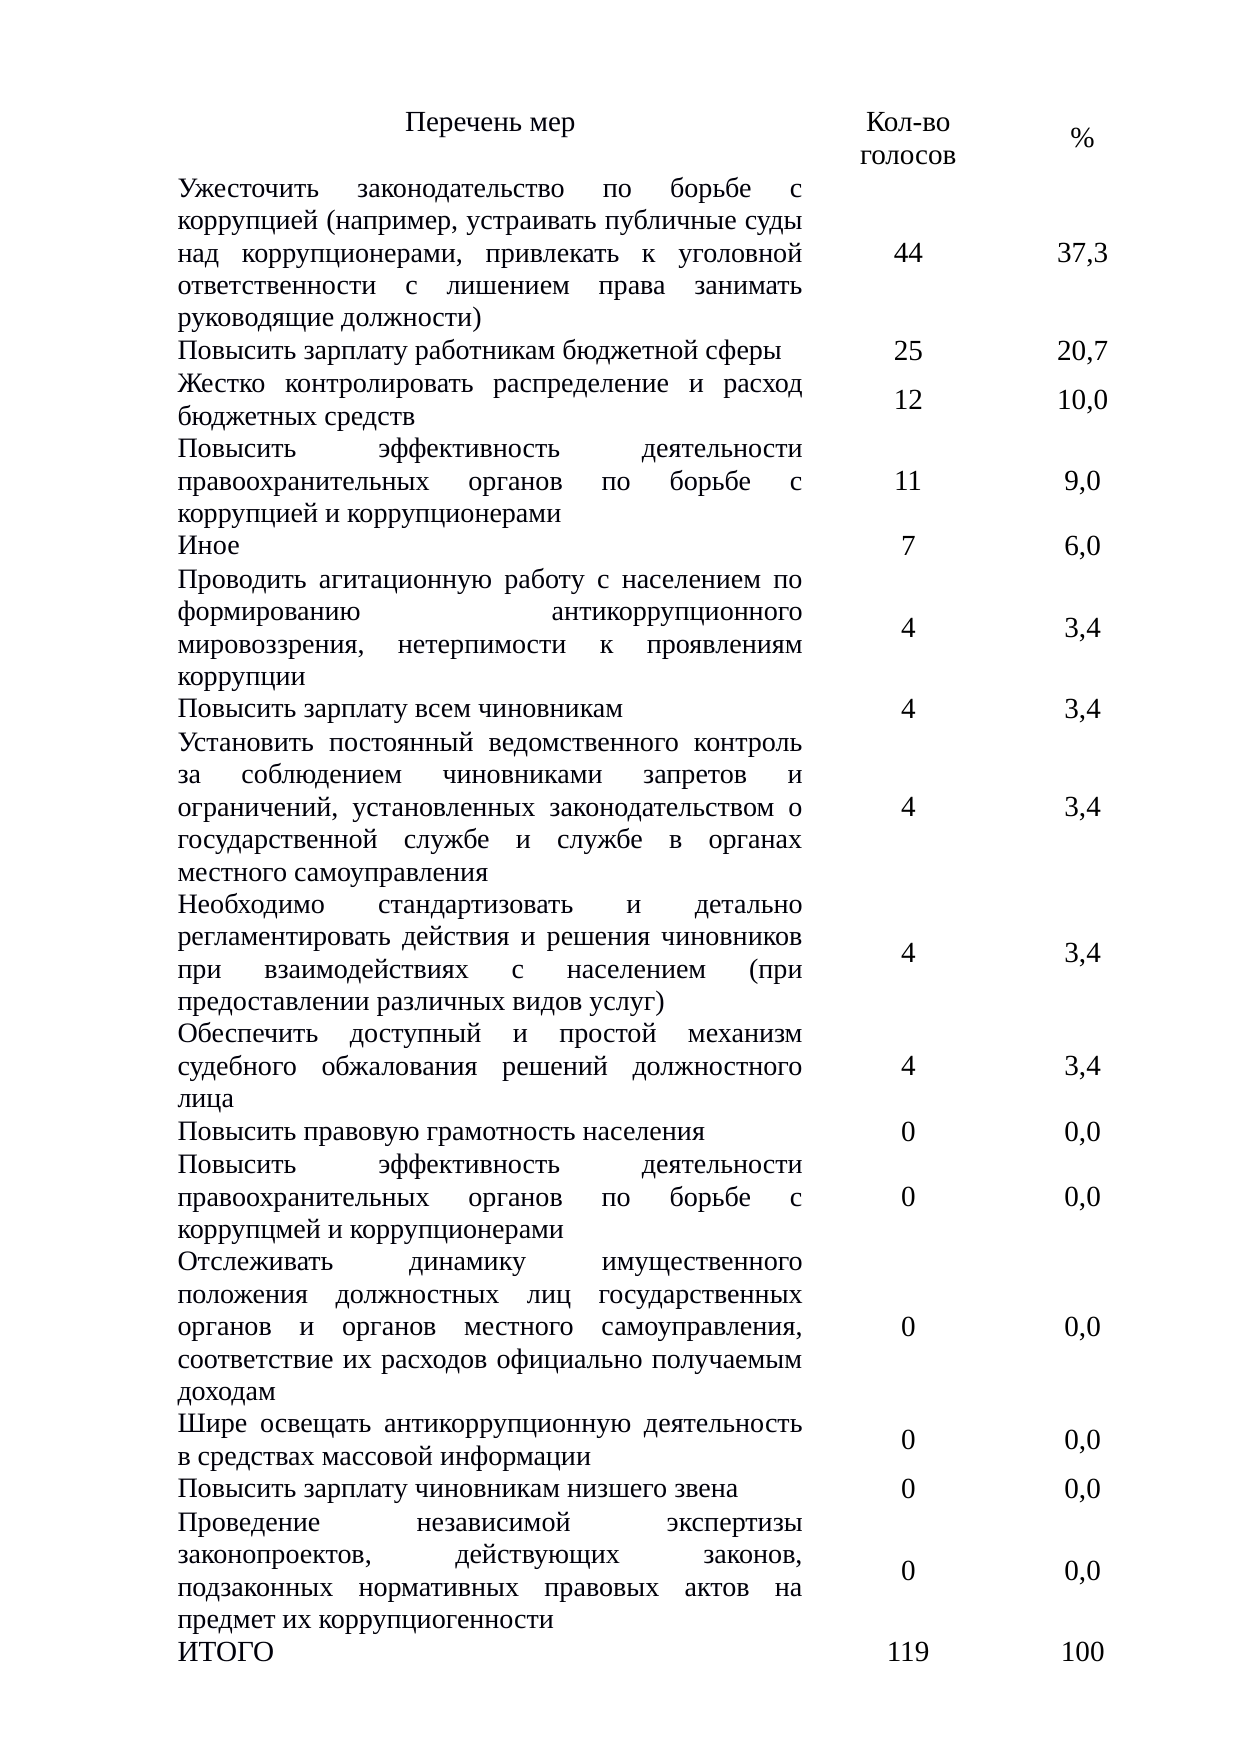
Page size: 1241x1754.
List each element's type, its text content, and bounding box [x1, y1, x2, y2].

table_cell Проведение независимой экспертизы законопроектов, действующих законов, подзаконных нормативных правовых актов на предмет их коррупциогенности [166, 1505, 814, 1634]
table_cell 4 [814, 887, 1002, 1017]
table_cell 4 [814, 562, 1002, 691]
table_cell Отслеживать динамику имущественного положения должностных лиц государственных органов и органов местного самоуправления, соответствие их расходов официально получаемым доходам [166, 1245, 814, 1406]
table_cell Повысить зарплату чиновникам низшего звена [166, 1471, 814, 1505]
table_cell Повысить зарплату всем чиновникам [166, 691, 814, 725]
table_cell 4 [814, 691, 1002, 725]
table_cell 0,0 [1002, 1406, 1163, 1471]
table_cell Иное [166, 528, 814, 562]
table_cell Обеспечить доступный и простой механизм судебного обжалования решений должностного лица [166, 1017, 814, 1114]
table_cell 4 [814, 1017, 1002, 1114]
table_cell 0 [814, 1114, 1002, 1147]
table_cell 25 [814, 333, 1002, 366]
table_cell 0 [814, 1147, 1002, 1244]
table_cell 10,0 [1002, 366, 1163, 431]
table_cell Жестко контролировать распределение и расход бюджетных средств [166, 366, 814, 431]
table_cell 0,0 [1002, 1147, 1163, 1244]
table_header % [1002, 104, 1163, 171]
table_cell 3,4 [1002, 725, 1163, 887]
table_cell 6,0 [1002, 528, 1163, 562]
table_cell 3,4 [1002, 887, 1163, 1017]
table_cell 0 [814, 1245, 1002, 1406]
table_cell Установить постоянный ведомственного контроль за соблюдением чиновниками запретов и ограничений, установленных законодательством о государственной службе и службе в органах местного самоуправления [166, 725, 814, 887]
table_cell 0,0 [1002, 1505, 1163, 1634]
table_header Перечень мер [166, 104, 814, 171]
table_cell ИТОГО [166, 1634, 814, 1668]
table_cell 100 [1002, 1634, 1163, 1668]
table_cell 12 [814, 366, 1002, 431]
table_cell Ужесточить законодательство по борьбе с коррупцией (например, устраивать публичные суды над коррупционерами, привлекать к уголовной ответственности с лишением права занимать руководящие должности) [166, 171, 814, 333]
table_cell 0 [814, 1471, 1002, 1505]
table_cell Шире освещать антикоррупционную деятельность в средствах массовой информации [166, 1406, 814, 1471]
table_cell 44 [814, 171, 1002, 333]
table_cell 0,0 [1002, 1245, 1163, 1406]
table_cell 9,0 [1002, 431, 1163, 528]
table_cell 0 [814, 1406, 1002, 1471]
table_cell 4 [814, 725, 1002, 887]
table_cell Повысить зарплату работникам бюджетной сферы [166, 333, 814, 366]
table_cell 3,4 [1002, 562, 1163, 691]
table_cell 119 [814, 1634, 1002, 1668]
table_cell 3,4 [1002, 1017, 1163, 1114]
table_cell Проводить агитационную работу с населением по формированию антикоррупционного мировоззрения, нетерпимости к проявлениям коррупции [166, 562, 814, 691]
table_header Кол-во голосов [814, 104, 1002, 171]
table_cell 37,3 [1002, 171, 1163, 333]
table_cell Необходимо стандартизовать и детально регламентировать действия и решения чиновников при взаимодействиях с населением (при предоставлении различных видов услуг) [166, 887, 814, 1017]
table_cell Повысить эффективность деятельности правоохранительных органов по борьбе с коррупцией и коррупционерами [166, 431, 814, 528]
table_cell Повысить эффективность деятельности правоохранительных органов по борьбе с коррупцмей и коррупционерами [166, 1147, 814, 1244]
table_cell 0,0 [1002, 1114, 1163, 1147]
table_cell 11 [814, 431, 1002, 528]
table_cell 0 [814, 1505, 1002, 1634]
table_cell 20,7 [1002, 333, 1163, 366]
table_cell 7 [814, 528, 1002, 562]
table_cell 0,0 [1002, 1471, 1163, 1505]
table_cell 3,4 [1002, 691, 1163, 725]
table_cell Повысить правовую грамотность населения [166, 1114, 814, 1147]
